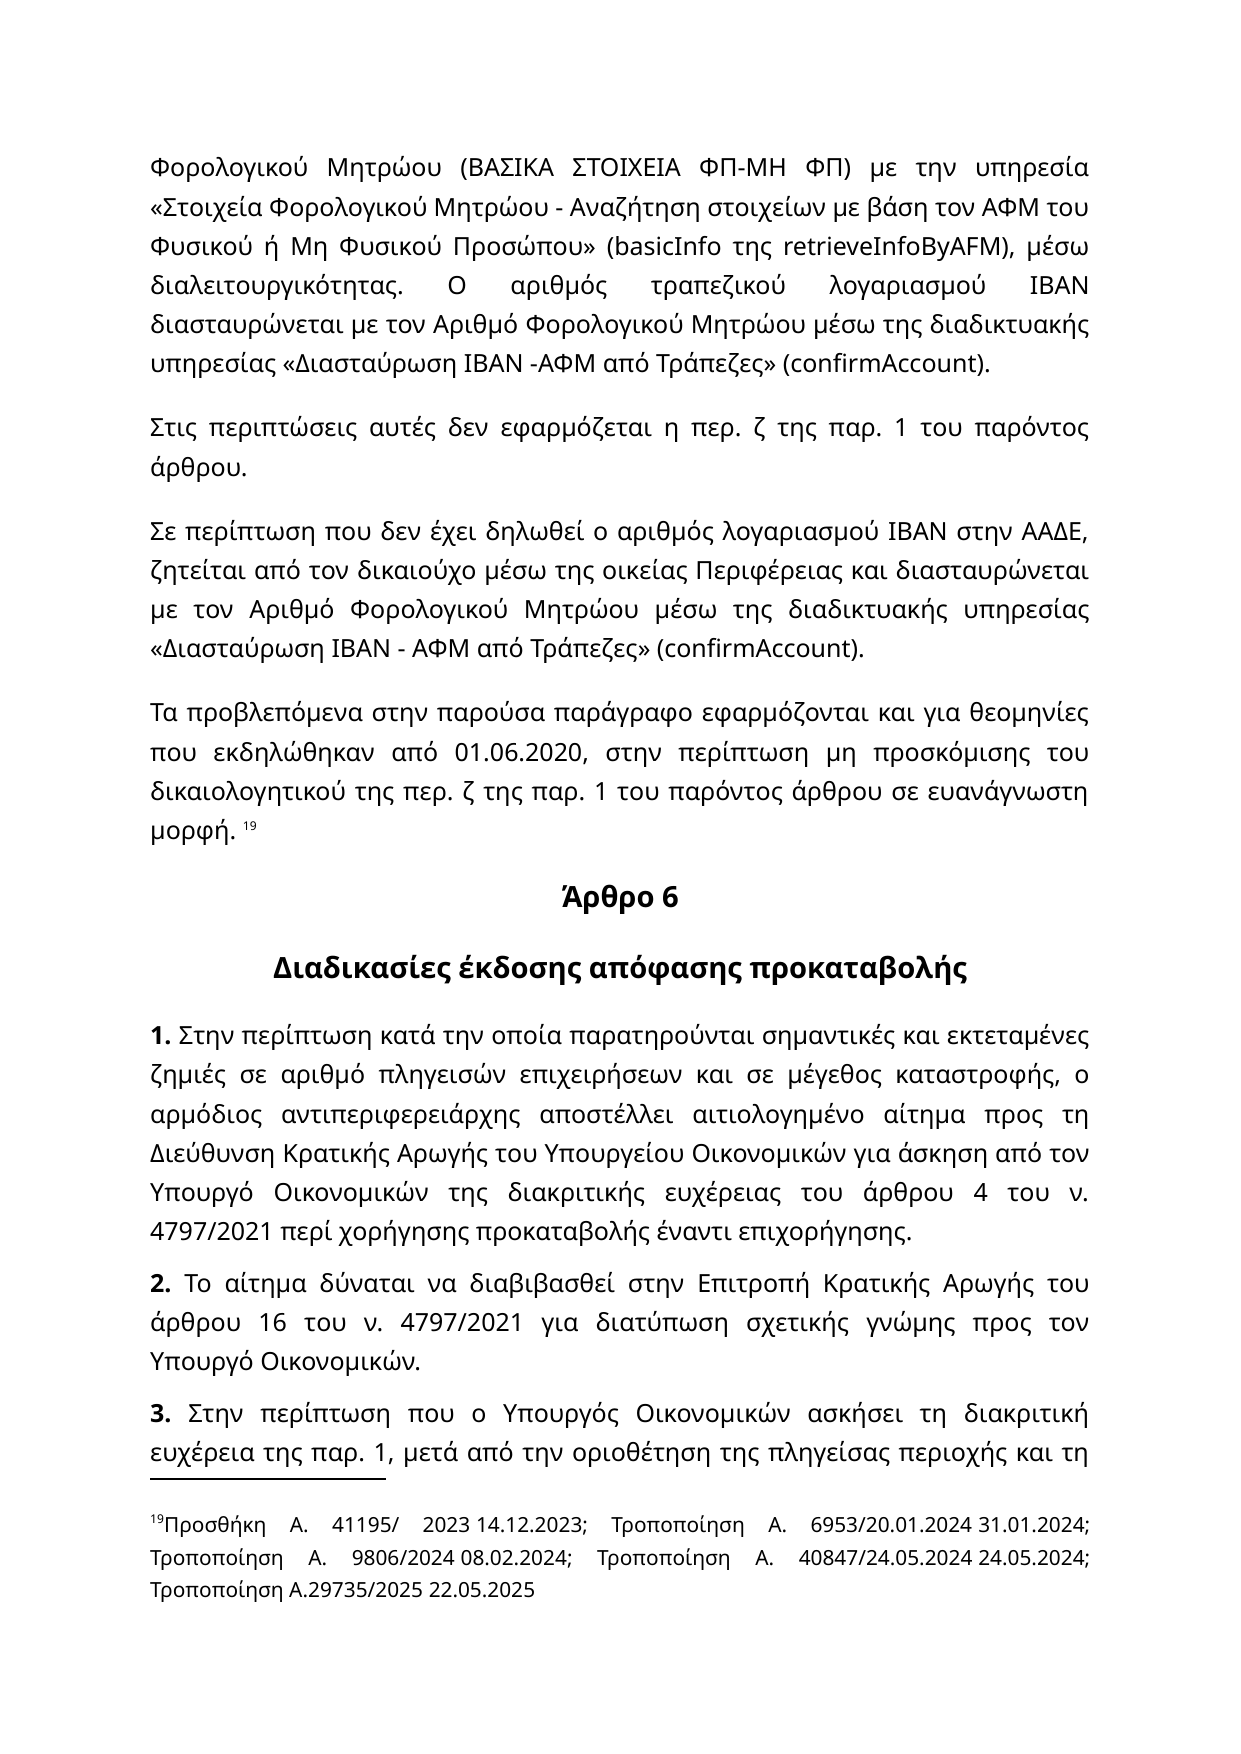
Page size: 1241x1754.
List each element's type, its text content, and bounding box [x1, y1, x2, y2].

text Προσθήκη A. 41195/ 2023 14.12.2023; Τροποποίηση A. 6953/20.01.2024 31.01.2024; Τροποποίηση A. 9806/2024 08.02.2024; Τροποποίηση A. 40847/24.05.2024 24.05.2024; Τροποποίηση A.29735/2025 22.05.2025 [150, 1510, 1090, 1604]
text 2. Το αίτημα δύναται να διαβιβασθεί στην Επιτροπή Κρατικής Αρωγής του άρθρου 16 του ν. 4797/2021 για διατύπωση σχετικής γνώμης προς τον Υπουργό Οικονομικών. [150, 1265, 1090, 1378]
text 1. Στην περίπτωση κατά την οποία παρατηρούνται σημαντικές και εκτεταμένες ζημιές σε αριθμό πληγεισών επιχειρήσεων και σε μέγεθος καταστροφής, ο αρμόδιος αντιπεριφερειάρχης αποστέλλει αιτιολογημένο αίτημα προς τη Διεύθυνση Κρατικής Αρωγής του Υπουργείου Οικονομικών για άσκηση από τον Υπουργό Οικονομικών της διακριτικής ευχέρειας του άρθρου 4 του ν. 4797/2021 περί χορήγησης προκαταβολής έναντι επιχορήγησης. [150, 1018, 1090, 1248]
text Σε περίπτωση που δεν έχει δηλωθεί ο αριθμός λογαριασμού ΙΒΑΝ στην ΑΑΔΕ, ζητείται από τον δικαιούχο μέσω της οικείας Περιφέρειας και διασταυρώνεται με τον Αριθμό Φορολογικού Μητρώου μέσω της διαδικτυακής υπηρεσίας «Διασταύρωση IBAN - ΑΦΜ από Τράπεζες» (confirmAccount). [150, 513, 1090, 665]
text 3. Στην περίπτωση που ο Υπουργός Οικονομικών ασκήσει τη διακριτική ευχέρεια της παρ. 1, μετά από την οριοθέτηση της πληγείσας περιοχής και τη [150, 1395, 1090, 1469]
subtitle Διαδικασίες έκδοσης απόφασης προκαταβολής [150, 947, 1090, 987]
text Στις περιπτώσεις αυτές δεν εφαρμόζεται η περ. ζ της παρ. 1 του παρόντος άρθρου. [150, 410, 1090, 483]
text Τα προβλεπόμενα στην παρούσα παράγραφο εφαρμόζονται και για θεομηνίες που εκδηλώθηκαν από 01.06.2020, στην περίπτωση μη προσκόμισης του δικαιολογητικού της περ. ζ της παρ. 1 του παρόντος άρθρου σε ευανάγνωστη μορφή. [150, 695, 1090, 847]
text Φορολογικού Μητρώου (ΒΑΣΙΚΑ ΣΤΟΙΧΕΙΑ ΦΠ-ΜΗ ΦΠ) με την υπηρεσία «Στοιχεία Φορολογικού Μητρώου - Αναζήτηση στοιχείων με βάση τον ΑΦΜ του Φυσικού ή Μη Φυσικού Προσώπου» (basicInfo της retrieveInfoByAFM), μέσω διαλειτουργικότητας. Ο αριθμός τραπεζικού λογαριασμού ΙΒΑΝ διασταυρώνεται με τον Αριθμό Φορολογικού Μητρώου μέσω της διαδικτυακής υπηρεσίας «Διασταύρωση IBAN -ΑΦΜ από Τράπεζες» (confirmAccount). [150, 150, 1090, 380]
subtitle Άρθρο 6 [150, 877, 1090, 916]
